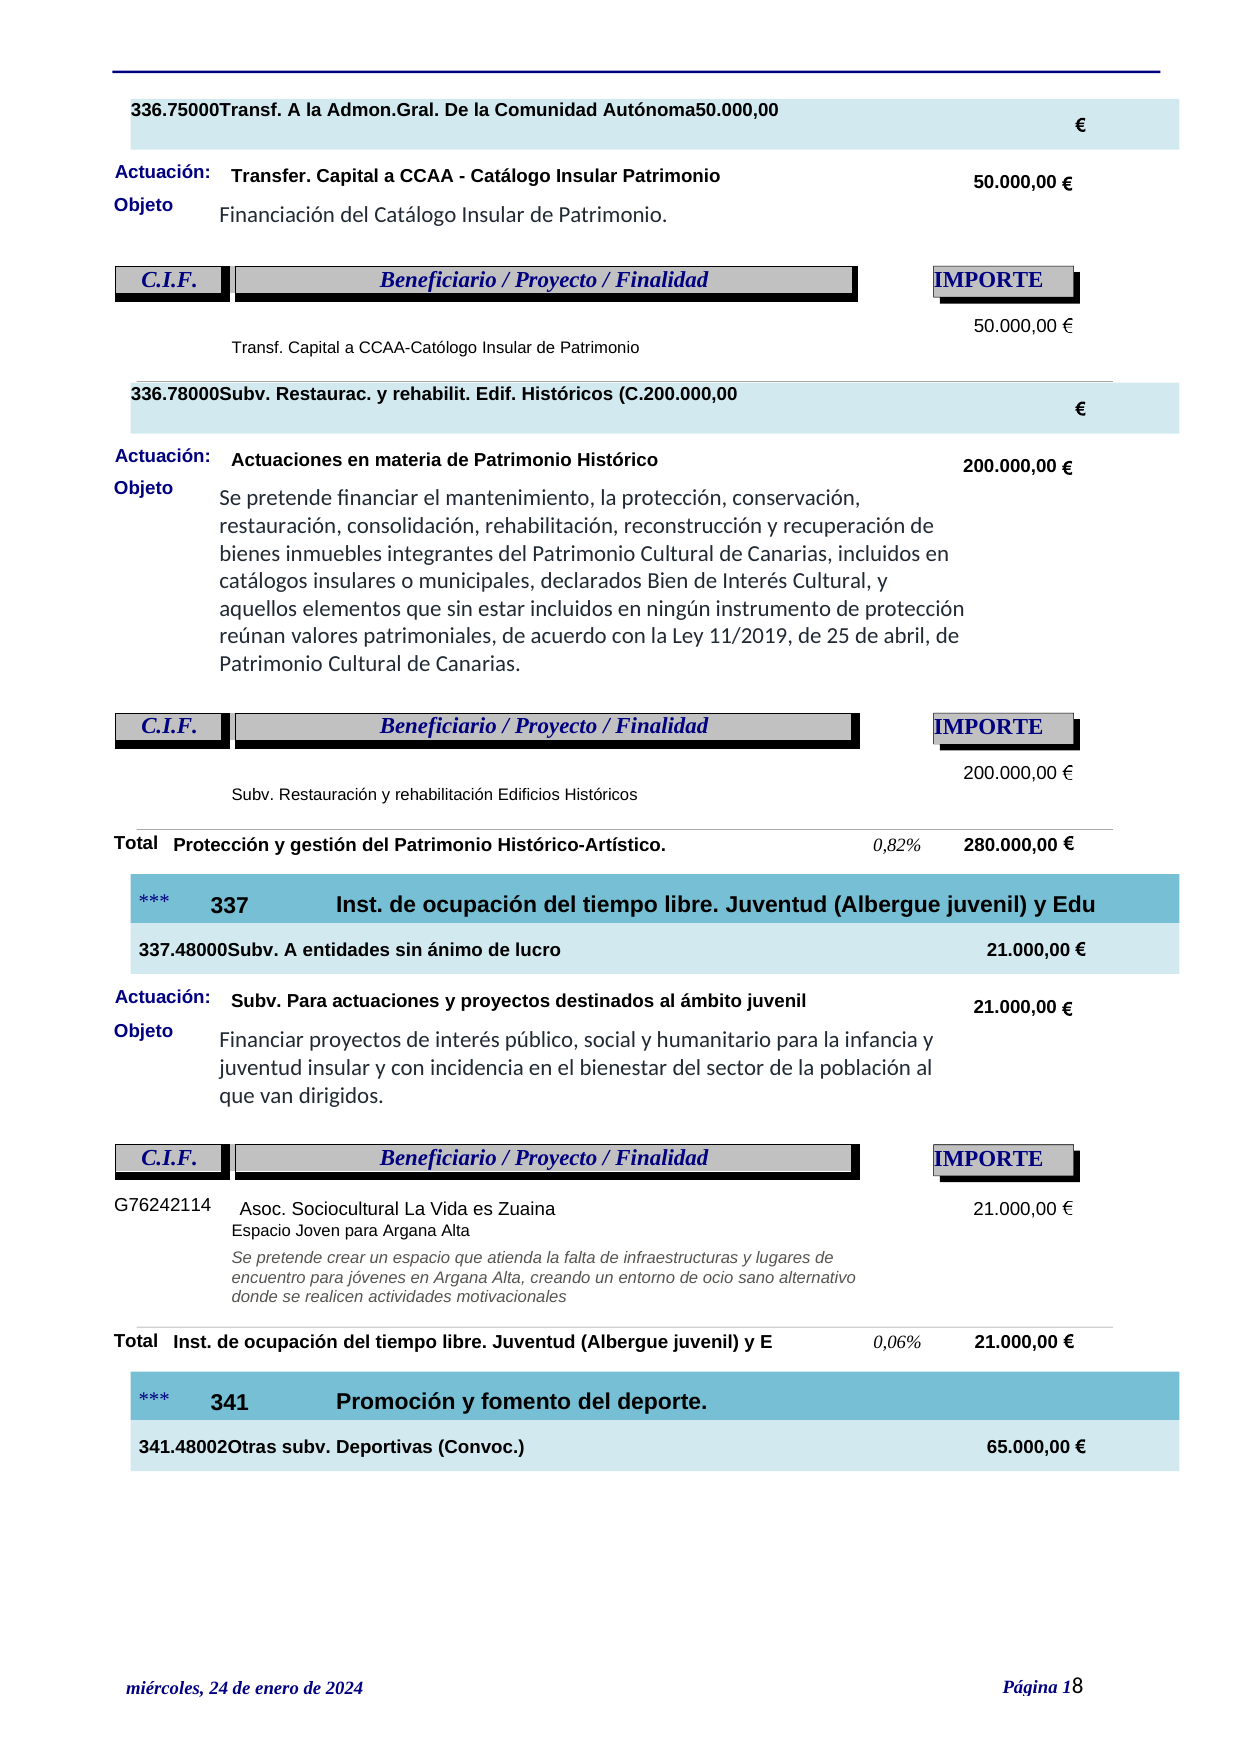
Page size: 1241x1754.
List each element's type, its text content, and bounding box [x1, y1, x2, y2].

text 0,06% 21.000,00 [873, 1331, 1171, 1353]
text Subv. Para actuaciones y proyectos destinados al ámbito juvenil [231, 990, 810, 1012]
picture [1062, 318, 1073, 333]
text Actuación: [114, 986, 211, 1007]
text Asoc. Sociocultural La Vida es Zuaina [239, 1197, 859, 1219]
text Inst. de ocupación del tiempo libre. Juventud (Albergue juvenil) y E [173, 1331, 774, 1353]
text Objeto Financiación del Catálogo Insular de Patrimonio. [114, 194, 1171, 228]
text Beneficiario / Proyecto / Finalidad [379, 1145, 851, 1171]
text Actuación: [114, 161, 211, 183]
text Se pretende crear un espacio que atienda la falta de infraestructuras y lugares de encuentro para jóvenes en Argana Alta, creando un entorno de ocio sano alternativo donde se realicen actividades motivacionales [231, 1248, 859, 1306]
text Beneficiario / Proyecto / Finalidad [379, 267, 851, 292]
picture [1062, 1201, 1073, 1215]
text Actuaciones en materia de Patrimonio Histórico [231, 449, 661, 471]
text Espacio Joven para Argana Alta [231, 1221, 859, 1240]
text 200.000,00 [961, 762, 1059, 783]
text Objeto Financiar proyectos de interés público, social y humanitario para la infancia y juventud insular y con incidencia en el bienestar del sector de la población al que van dirigidos. [114, 1019, 972, 1109]
text 21.000,00 [973, 996, 1171, 1017]
text 200.000,00 [963, 455, 1171, 476]
text Actuación: [114, 445, 211, 467]
text 0,82% 280.000,00 [873, 834, 1171, 856]
text C.I.F. [141, 267, 221, 292]
text Protección y gestión del Patrimonio Histórico-Artístico. [173, 834, 669, 856]
text C.I.F. [141, 1145, 221, 1171]
text Objeto Se pretende financiar el mantenimiento, la protección, conservación, restauración, consolidación, rehabilitación, reconstrucción y recuperación de bienes inmuebles integrantes del Patrimonio Cultural de Canarias, incluidos en catálogos insulares o municipales, declarados Bien de Interés Cultural, y aquellos elementos que sin estar incluidos en ningún instrumento de protección reúnan valores patrimoniales, de acuerdo con la Ley 11/2019, de 25 de abril, de Patrimonio Cultural de Canarias. [114, 478, 970, 677]
text 21.000,00 [973, 1197, 1171, 1219]
picture [1062, 765, 1073, 780]
text Transf. Capital a CCAA-Católogo Insular de Patrimonio [231, 338, 643, 357]
text 50.000,00 [971, 315, 1059, 337]
text C.I.F. [141, 714, 221, 739]
text Beneficiario / Proyecto / Finalidad [379, 714, 851, 739]
text Total [114, 1329, 158, 1351]
text G76242114 [114, 1193, 212, 1215]
text Subv. Restauración y rehabilitación Edificios Históricos [231, 785, 642, 804]
text Transfer. Capital a CCAA - Catálogo Insular Patrimonio [231, 165, 723, 187]
text 50.000,00 [973, 171, 1171, 192]
text Total [114, 832, 158, 853]
